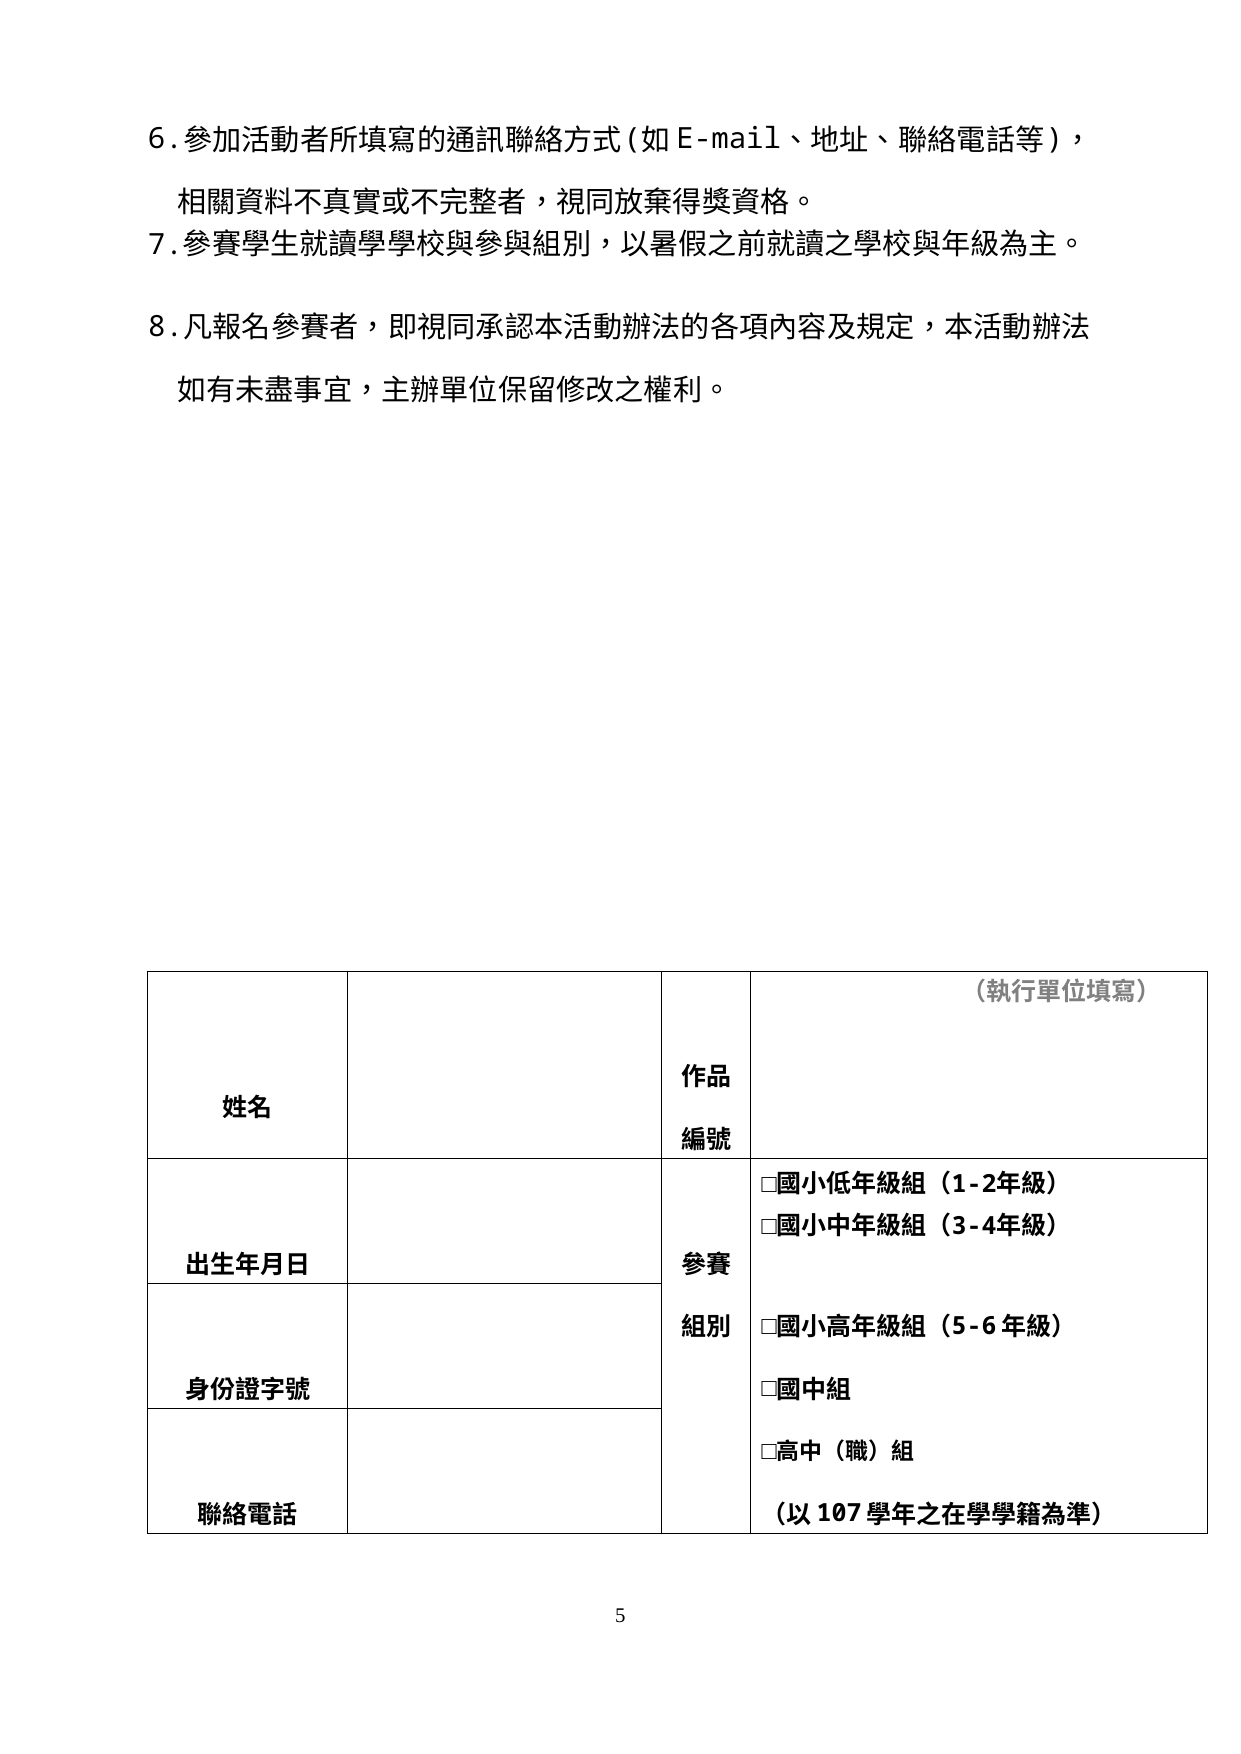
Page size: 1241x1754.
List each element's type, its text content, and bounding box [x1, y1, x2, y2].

table_header 作品 編號 [662, 972, 750, 1158]
table_cell 身份證字號 [148, 1284, 347, 1408]
table_header [348, 972, 661, 1158]
table_cell 參賽 組別 [662, 1159, 750, 1533]
table_cell [348, 1284, 661, 1408]
table_cell 出生年月日 [148, 1159, 347, 1283]
table_cell 聯絡電話 [148, 1409, 347, 1533]
table_cell □國小低年級組（1-2年級） □國小中年級組（3-4年級） □國小高年級組（5-6年級） □國中組 □高中（職）組 （以107學年之在學學籍為準） [751, 1159, 1207, 1533]
text 8.凡報名參賽者，即視同承認本活動辦法的各項內容及規定，本活動辦法如有未盡事宜，主辦單位保留修改之權利。 [148, 283, 1092, 408]
list 7.參賽學生就讀學學校與參與組別，以暑假之前就讀之學校與年級為主。 [148, 221, 1092, 263]
table_header 姓名 [148, 972, 347, 1158]
table_cell [348, 1159, 661, 1283]
table_header （執行單位填寫） [751, 972, 1207, 1158]
table_cell [348, 1409, 661, 1533]
text 6.參加活動者所填寫的通訊聯絡方式(如E-mail、地址、聯絡電話等)，相關資料不真實或不完整者，視同放棄得獎資格。 [148, 96, 1092, 221]
